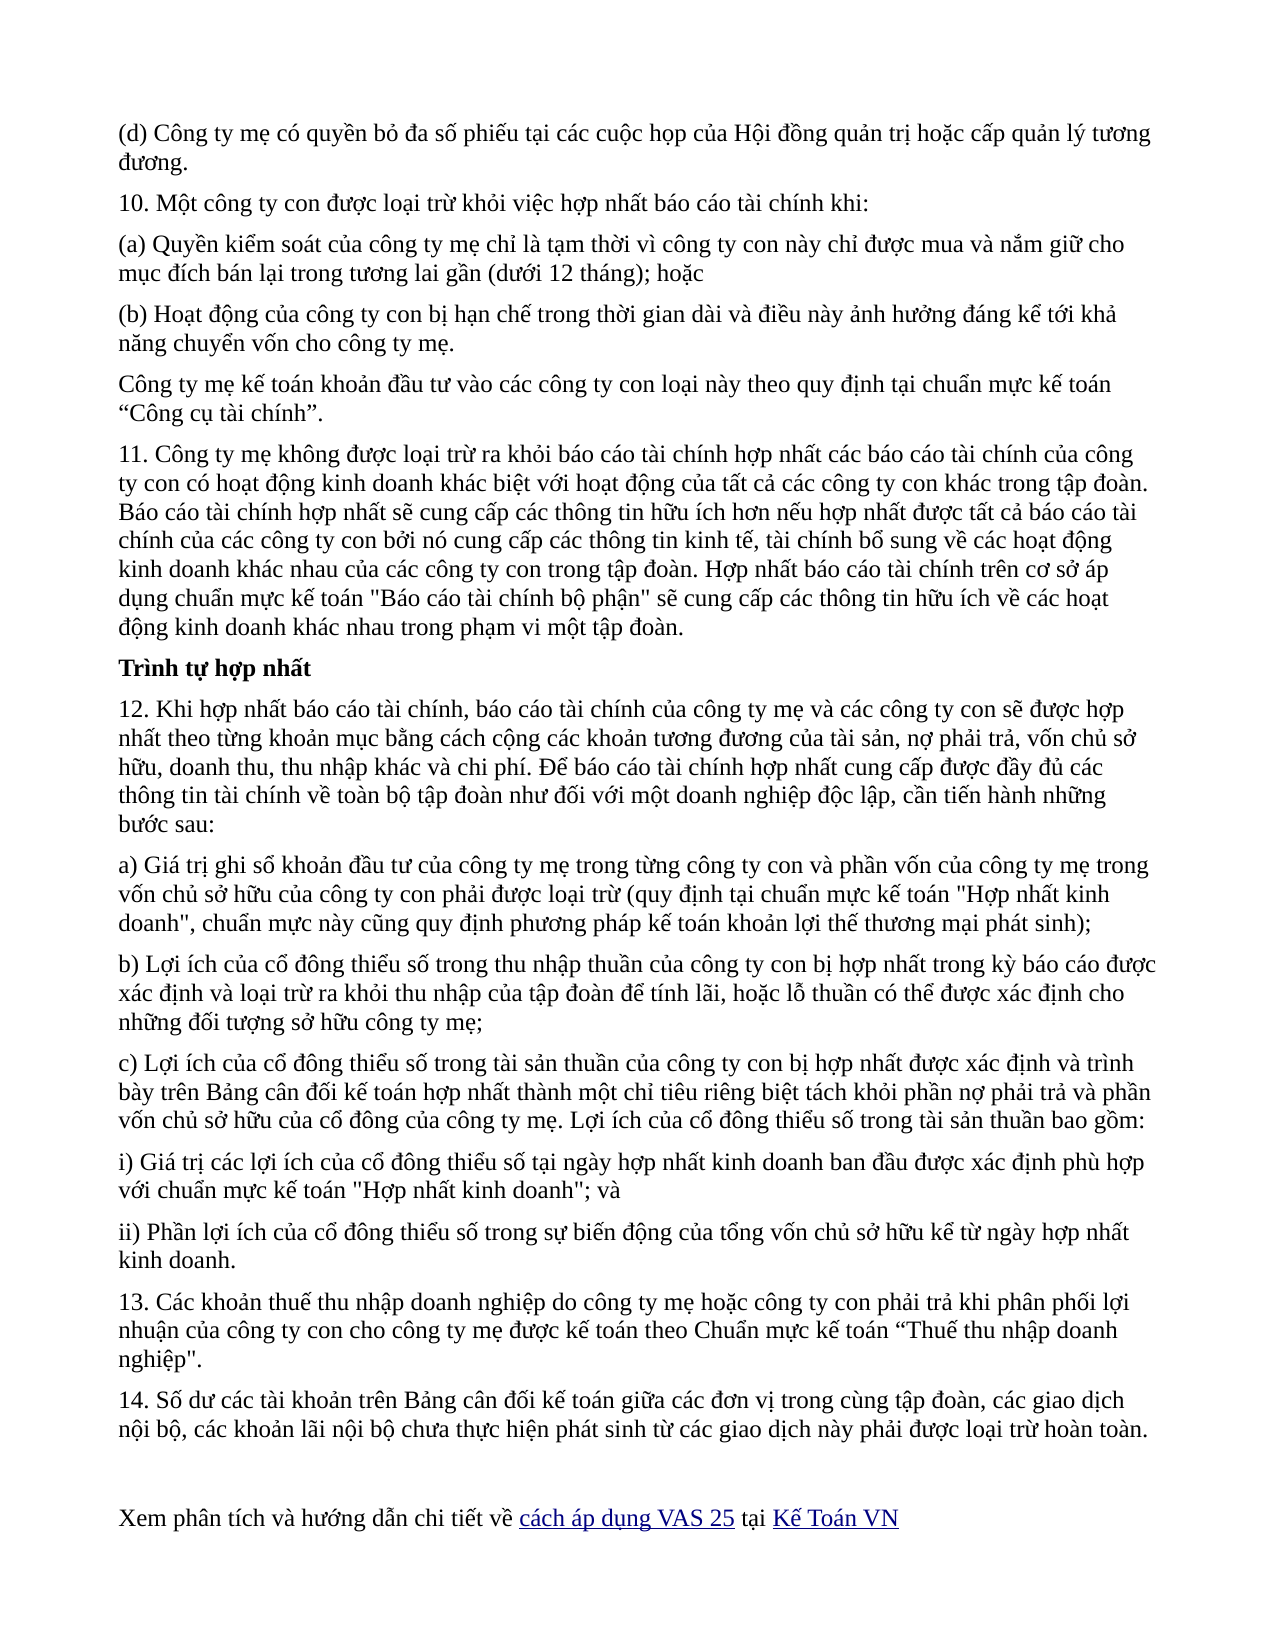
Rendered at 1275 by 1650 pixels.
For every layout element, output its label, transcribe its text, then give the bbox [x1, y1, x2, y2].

text Công ty mẹ kế toán khoản đầu tư vào các công ty con loại này theo quy định tại chuẩn mực kế toán “Công cụ tài chính”. [118, 369, 1157, 427]
text c) Lợi ích của cổ đông thiểu số trong tài sản thuần của công ty con bị hợp nhất được xác định và trình bày trên Bảng cân đối kế toán hợp nhất thành một chỉ tiêu riêng biệt tách khỏi phần nợ phải trả và phần vốn chủ sở hữu của cổ đông của công ty mẹ. Lợi ích của cổ đông thiểu số trong tài sản thuần bao gồm: [118, 1048, 1157, 1134]
text 10. Một công ty con được loại trừ khỏi việc hợp nhất báo cáo tài chính khi: [118, 188, 1157, 217]
text 14. Số dư các tài khoản trên Bảng cân đối kế toán giữa các đơn vị trong cùng tập đoàn, các giao dịch nội bộ, các khoản lãi nội bộ chưa thực hiện phát sinh từ các giao dịch này phải được loại trừ hoàn toàn. [118, 1386, 1157, 1443]
text (b) Hoạt động của công ty con bị hạn chế trong thời gian dài và điều này ảnh hưởng đáng kể tới khả năng chuyển vốn cho công ty mẹ. [118, 299, 1157, 357]
text (a) Quyền kiểm soát của công ty mẹ chỉ là tạm thời vì công ty con này chỉ được mua và nắm giữ cho mục đích bán lại trong tương lai gần (dưới 12 tháng); hoặc [118, 229, 1157, 287]
text 13. Các khoản thuế thu nhập doanh nghiệp do công ty mẹ hoặc công ty con phải trả khi phân phối lợi nhuận của công ty con cho công ty mẹ được kế toán theo Chuẩn mực kế toán “Thuế thu nhập doanh nghiệp". [118, 1287, 1157, 1373]
text ii) Phần lợi ích của cổ đông thiểu số trong sự biến động của tổng vốn chủ sở hữu kể từ ngày hợp nhất kinh doanh. [118, 1217, 1157, 1274]
text 12. Khi hợp nhất báo cáo tài chính, báo cáo tài chính của công ty mẹ và các công ty con sẽ được hợp nhất theo từng khoản mục bằng cách cộng các khoản tương đương của tài sản, nợ phải trả, vốn chủ sở hữu, doanh thu, thu nhập khác và chi phí. Để báo cáo tài chính hợp nhất cung cấp được đầy đủ các thông tin tài chính về toàn bộ tập đoàn như đối với một doanh nghiệp độc lập, cần tiến hành những bước sau: [118, 694, 1157, 838]
text b) Lợi ích của cổ đông thiểu số trong thu nhập thuần của công ty con bị hợp nhất trong kỳ báo cáo được xác định và loại trừ ra khỏi thu nhập của tập đoàn để tính lãi, hoặc lỗ thuần có thể được xác định cho những đối tượng sở hữu công ty mẹ; [118, 949, 1157, 1036]
text i) Giá trị các lợi ích của cổ đông thiểu số tại ngày hợp nhất kinh doanh ban đầu được xác định phù hợp với chuẩn mực kế toán "Hợp nhất kinh doanh"; và [118, 1147, 1157, 1204]
text (d) Công ty mẹ có quyền bỏ đa số phiếu tại các cuộc họp của Hội đồng quản trị hoặc cấp quản lý tương đương. [118, 118, 1157, 176]
text 11. Công ty mẹ không được loại trừ ra khỏi báo cáo tài chính hợp nhất các báo cáo tài chính của công ty con có hoạt động kinh doanh khác biệt với hoạt động của tất cả các công ty con khác trong tập đoàn. Báo cáo tài chính hợp nhất sẽ cung cấp các thông tin hữu ích hơn nếu hợp nhất được tất cả báo cáo tài chính của các công ty con bởi nó cung cấp các thông tin kinh tế, tài chính bổ sung về các hoạt động kinh doanh khác nhau của các công ty con trong tập đoàn. Hợp nhất báo cáo tài chính trên cơ sở áp dụng chuẩn mực kế toán "Báo cáo tài chính bộ phận" sẽ cung cấp các thông tin hữu ích về các hoạt động kinh doanh khác nhau trong phạm vi một tập đoàn. [118, 439, 1157, 641]
text a) Giá trị ghi sổ khoản đầu tư của công ty mẹ trong từng công ty con và phần vốn của công ty mẹ trong vốn chủ sở hữu của công ty con phải được loại trừ (quy định tại chuẩn mực kế toán "Hợp nhất kinh doanh", chuẩn mực này cũng quy định phương pháp kế toán khoản lợi thế thương mại phát sinh); [118, 851, 1157, 937]
text Trình tự hợp nhất [118, 653, 1157, 682]
